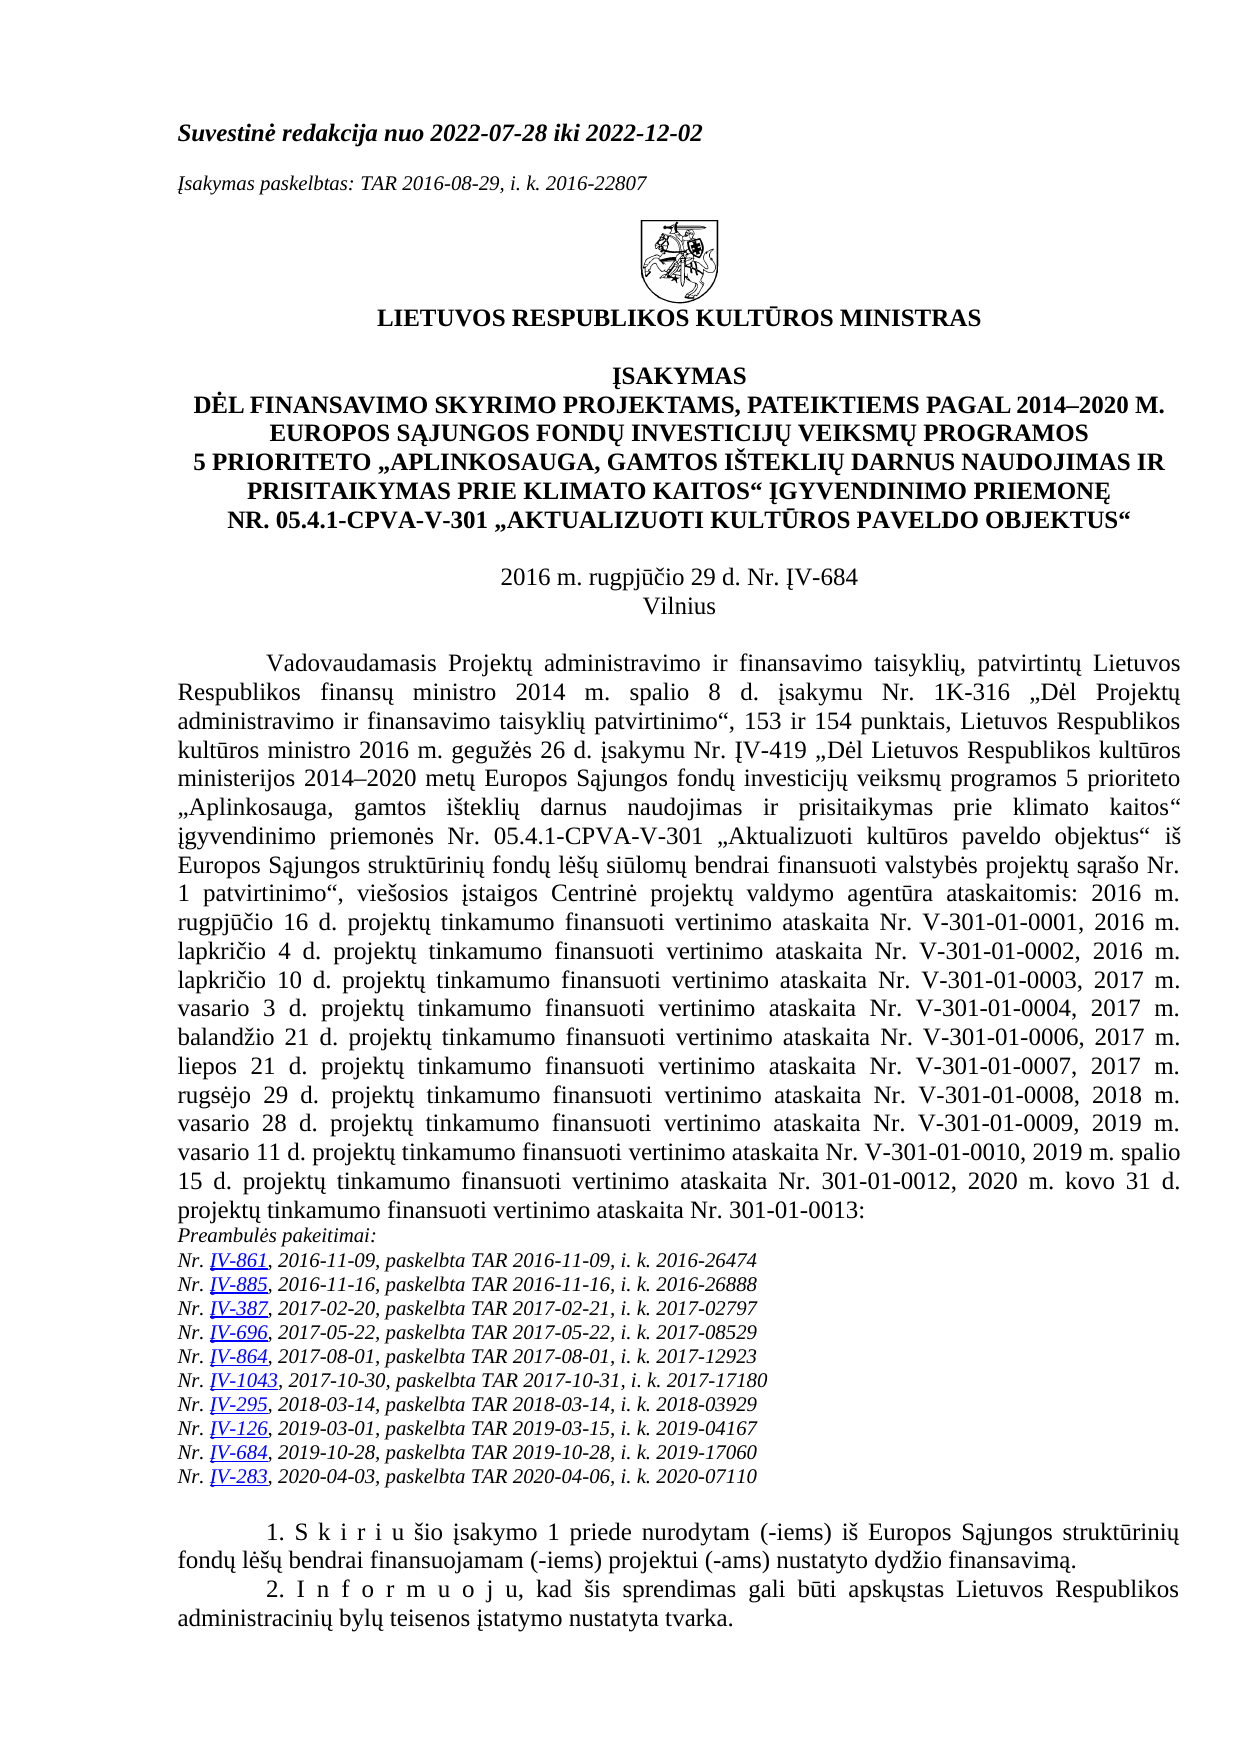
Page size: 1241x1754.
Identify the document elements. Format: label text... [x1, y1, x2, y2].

text Preambulės pakeitimai: [177, 1223, 1181, 1247]
text Nr. ĮV-295, 2018-03-14, paskelbta TAR 2018-03-14, i. k. 2018-03929 [177, 1392, 1181, 1416]
text Suvestinė redakcija nuo 2022-07-28 iki 2022-12-02 [177, 118, 1181, 147]
text Nr. ĮV-885, 2016-11-16, paskelbta TAR 2016-11-16, i. k. 2016-26888 [177, 1272, 1181, 1296]
text Nr. ĮV-684, 2019-10-28, paskelbta TAR 2019-10-28, i. k. 2019-17060 [177, 1440, 1181, 1464]
text Įsakymas paskelbtas: TAR 2016-08-29, i. k. 2016-22807 [177, 171, 1181, 195]
text ĮSAKYMAS [177, 361, 1181, 390]
text Vilnius [177, 591, 1181, 620]
text Nr. ĮV-387, 2017-02-20, paskelbta TAR 2017-02-21, i. k. 2017-02797 [177, 1296, 1181, 1320]
text 5 PRIORITETO „APLINKOSAUGA, GAMTOS IŠTEKLIŲ DARNUS NAUDOJIMAS IR PRISITAIKYMAS PRIE KLIMATO KAITOS“ ĮGYVENDINIMO PRIEMONĘ [177, 447, 1181, 505]
text Nr. ĮV-864, 2017-08-01, paskelbta TAR 2017-08-01, i. k. 2017-12923 [177, 1344, 1181, 1368]
text LIETUVOS RESPUBLIKOS KULTŪROS MINISTRAS [177, 303, 1181, 332]
text 1. S k i r i u šio įsakymo 1 priede nurodytam (-iems) iš Europos Sąjungos struktūrinių fondų lėšų bendrai finansuojamam (-iems) projektui (-ams) nustatyto dydžio finansavimą. [177, 1517, 1181, 1574]
text Nr. ĮV-696, 2017-05-22, paskelbta TAR 2017-05-22, i. k. 2017-08529 [177, 1320, 1181, 1344]
text 2. I n f o r m u o j u, kad šis sprendimas gali būti apskųstas Lietuvos Respublikos administracinių bylų teisenos įstatymo nustatyta tvarka. [177, 1574, 1181, 1632]
text NR. 05.4.1-CPVA-V-301 „AKTUALIZUOTI KULTŪROS PAVELDO OBJEKTUS“ [177, 505, 1181, 533]
text Nr. ĮV-283, 2020-04-03, paskelbta TAR 2020-04-06, i. k. 2020-07110 [177, 1464, 1181, 1488]
text Nr. ĮV-1043, 2017-10-30, paskelbta TAR 2017-10-31, i. k. 2017-17180 [177, 1368, 1181, 1392]
text Vadovaudamasis Projektų administravimo ir finansavimo taisyklių, patvirtintų Lietuvos Respublikos finansų ministro 2014 m. spalio 8 d. įsakymu Nr. 1K-316 „Dėl Projektų administravimo ir finansavimo taisyklių patvirtinimo“, 153 ir 154 punktais, Lietuvos Respublikos kultūros ministro 2016 m. gegužės 26 d. įsakymu Nr. ĮV-419 „Dėl Lietuvos Respublikos kultūros ministerijos 2014–2020 metų Europos Sąjungos fondų investicijų veiksmų programos 5 prioriteto „Aplinkosauga, gamtos išteklių darnus naudojimas ir prisitaikymas prie klimato kaitos“ įgyvendinimo priemonės Nr. 05.4.1-CPVA-V-301 „Aktualizuoti kultūros paveldo objektus“ iš Europos Sąjungos struktūrinių fondų lėšų siūlomų bendrai finansuoti valstybės projektų sąrašo Nr. 1 patvirtinimo“, viešosios įstaigos Centrinė projektų valdymo agentūra ataskaitomis: 2016 m. rugpjūčio 16 d. projektų tinkamumo finansuoti vertinimo ataskaita Nr. V-301-01-0001, 2016 m. lapkričio 4 d. projektų tinkamumo finansuoti vertinimo ataskaita Nr. V-301-01-0002, 2016 m. lapkričio 10 d. projektų tinkamumo finansuoti vertinimo ataskaita Nr. V-301-01-0003, 2017 m. vasario 3 d. projektų tinkamumo finansuoti vertinimo ataskaita Nr. V-301-01-0004, 2017 m. balandžio 21 d. projektų tinkamumo finansuoti vertinimo ataskaita Nr. V-301-01-0006, 2017 m. liepos 21 d. projektų tinkamumo finansuoti vertinimo ataskaita Nr. V-301-01-0007, 2017 m. rugsėjo 29 d. projektų tinkamumo finansuoti vertinimo ataskaita Nr. V-301-01-0008, 2018 m. vasario 28 d. projektų tinkamumo finansuoti vertinimo ataskaita Nr. V-301-01-0009, 2019 m. vasario 11 d. projektų tinkamumo finansuoti vertinimo ataskaita Nr. V-301-01-0010, 2019 m. spalio 15 d. projektų tinkamumo finansuoti vertinimo ataskaita Nr. 301-01-0012, 2020 m. kovo 31 d. projektų tinkamumo finansuoti vertinimo ataskaita Nr. 301-01-0013: [177, 648, 1181, 1223]
text Nr. ĮV-861, 2016-11-09, paskelbta TAR 2016-11-09, i. k. 2016-26474 [177, 1247, 1181, 1272]
text Nr. ĮV-126, 2019-03-01, paskelbta TAR 2019-03-15, i. k. 2019-04167 [177, 1416, 1181, 1440]
text 2016 m. rugpjūčio 29 d. Nr. ĮV-684 [177, 562, 1181, 591]
text DĖL FINANSAVIMO SKYRIMO PROJEKTAMS, PATEIKTIEMS PAGAL 2014–2020 M. EUROPOS SĄJUNGOS FONDŲ INVESTICIJŲ VEIKSMŲ PROGRAMOS [177, 390, 1181, 447]
